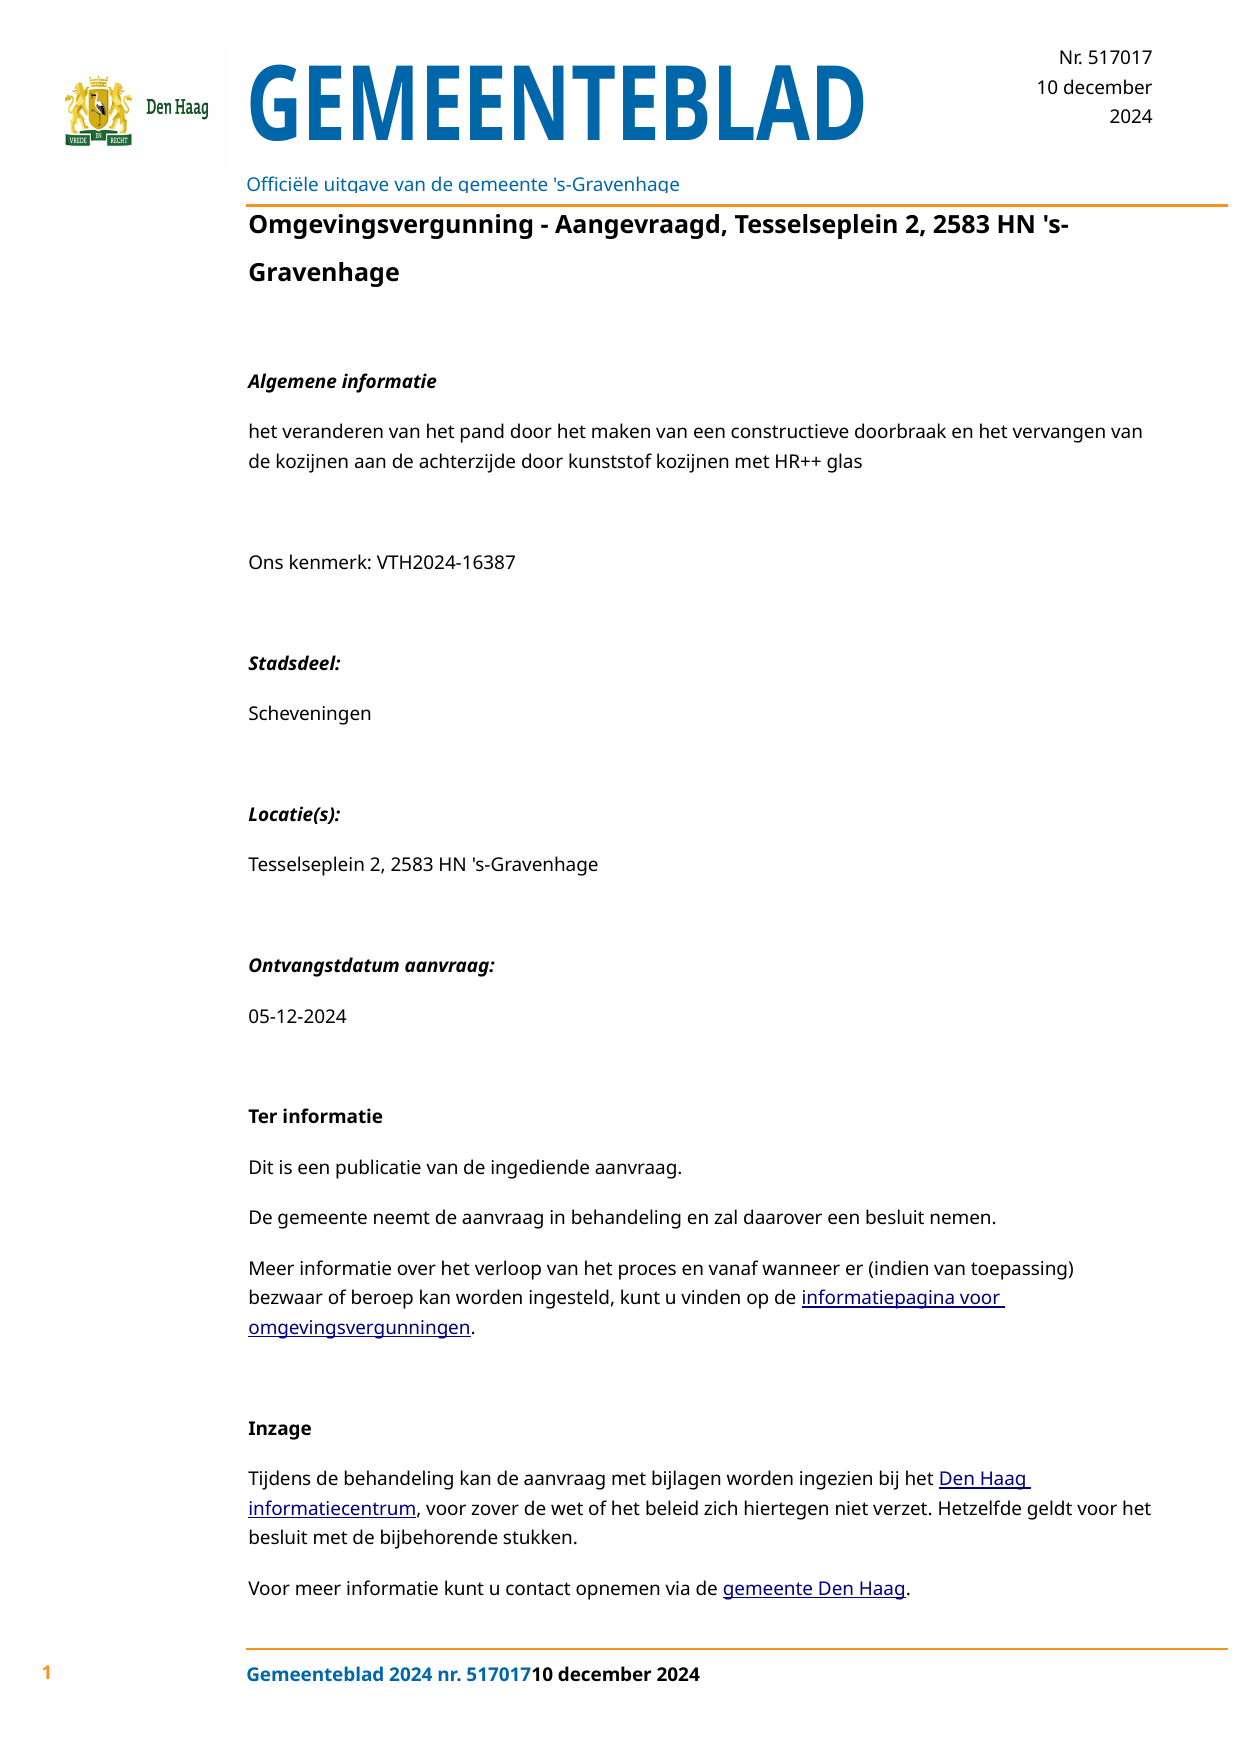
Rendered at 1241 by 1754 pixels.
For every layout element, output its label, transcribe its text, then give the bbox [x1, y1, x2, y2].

text Voor meer informatie kunt u contact opnemen via de gemeente Den Haag. [248, 1575, 1152, 1601]
text Inzage [248, 1415, 1152, 1441]
text Ons kenmerk: VTH2024-16387 [248, 549, 1152, 575]
text Ter informatie [248, 1104, 1152, 1129]
text Omgevingsvergunning - Aangevraagd, Tesselseplein 2, 2583 HN 's-Gravenhage [248, 207, 1152, 288]
text 05-12-2024 [248, 1003, 1152, 1029]
text Algemene informatie [248, 368, 1152, 394]
text Locatie(s): [248, 801, 1152, 827]
text Tijdens de behandeling kan de aanvraag met bijlagen worden ingezien bij het Den Haag informatiecentrum, voor zover de wet of het beleid zich hiertegen niet verzet. Hetzelfde geldt voor het besluit met de bijbehorende stukken. [248, 1465, 1152, 1550]
text Ontvangstdatum aanvraag: [248, 952, 1152, 978]
text Tesselseplein 2, 2583 HN 's-Gravenhage [248, 852, 1152, 877]
picture [41, 47, 231, 172]
text Meer informatie over het verloop van het proces en vanaf wanneer er (indien van toepassing) bezwaar of beroep kan worden ingesteld, kunt u vinden op de informatiepagina voor omgevingsvergunningen. [248, 1255, 1152, 1340]
text Stadsdeel: [248, 650, 1152, 676]
text Scheveningen [248, 700, 1152, 726]
text De gemeente neemt de aanvraag in behandeling en zal daarover een besluit nemen. [248, 1204, 1152, 1230]
text Dit is een publicatie van de ingediende aanvraag. [248, 1154, 1152, 1180]
text het veranderen van het pand door het maken van een constructieve doorbraak en het vervangen van de kozijnen aan de achterzijde door kunststof kozijnen met HR++ glas [248, 419, 1152, 474]
